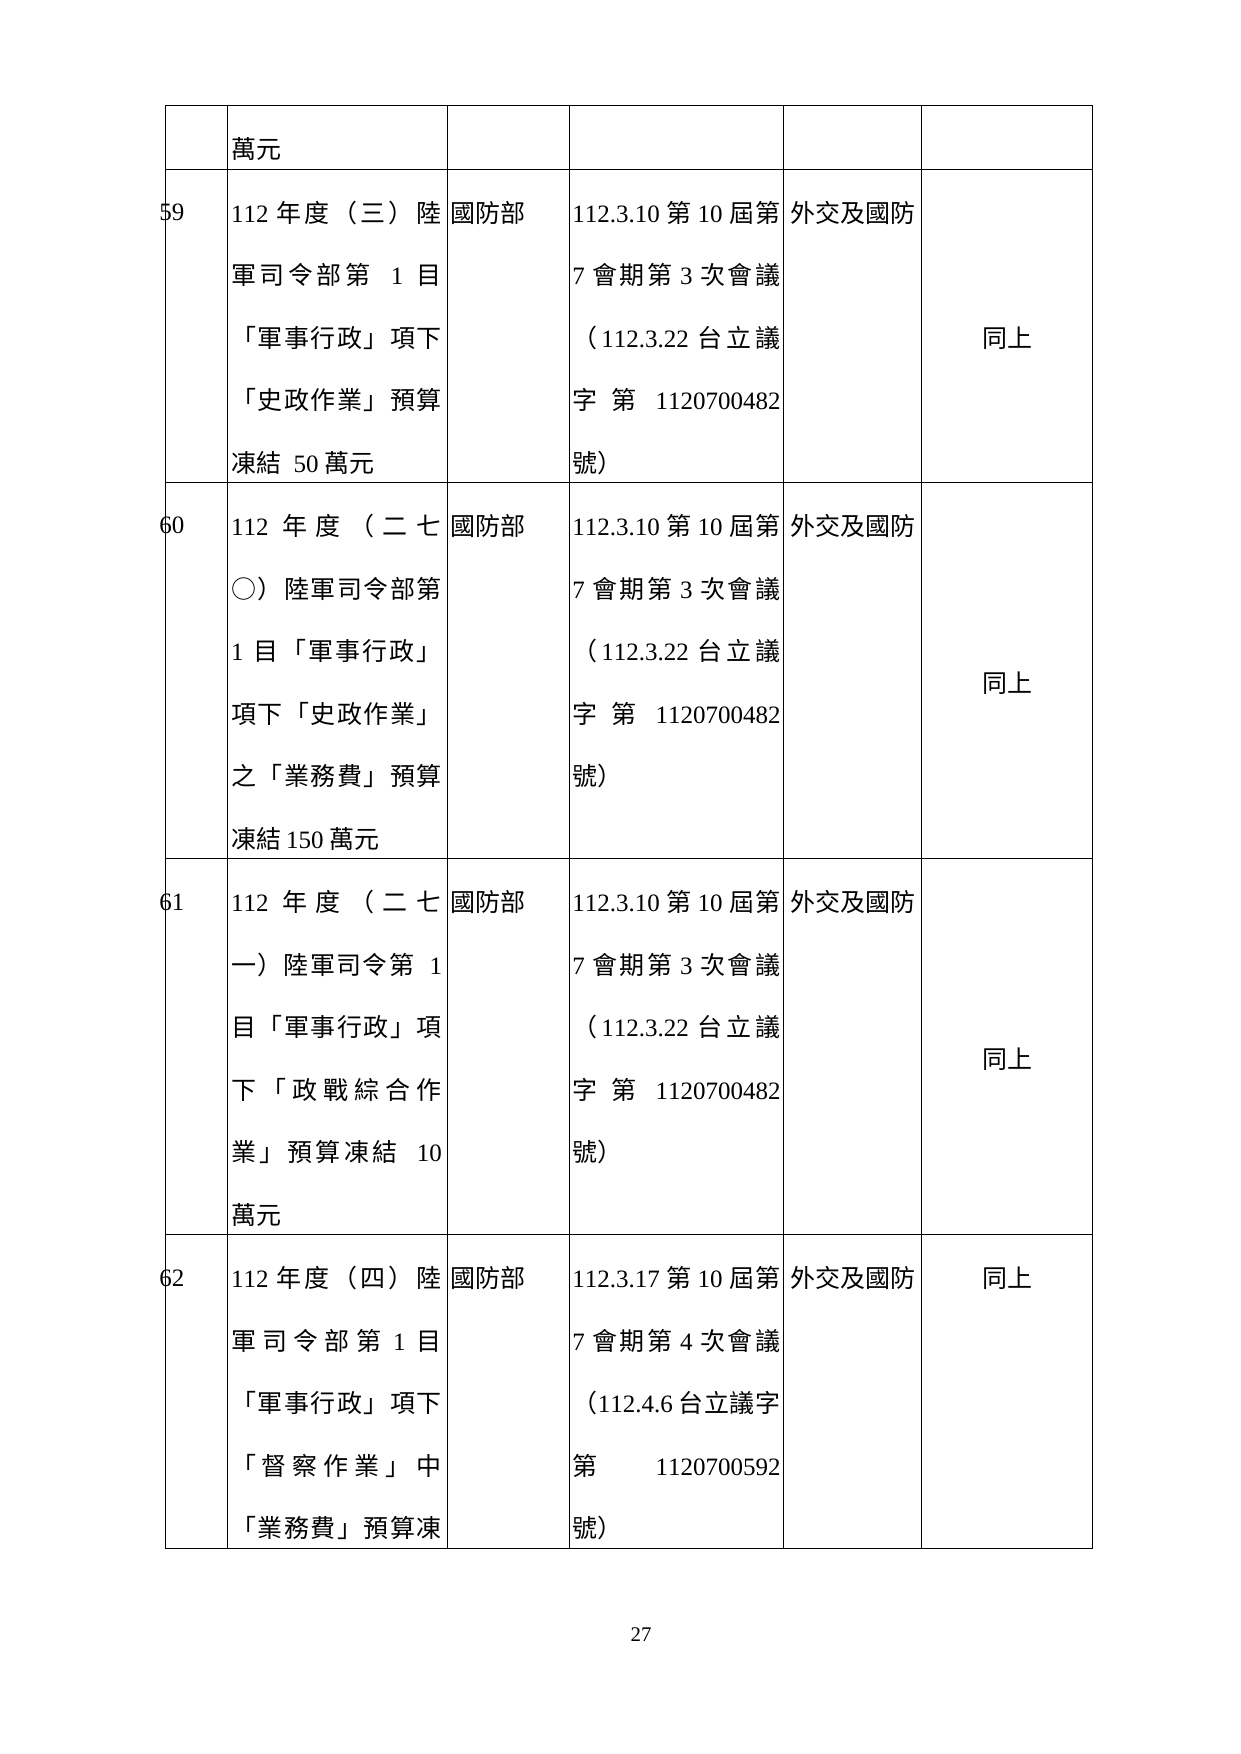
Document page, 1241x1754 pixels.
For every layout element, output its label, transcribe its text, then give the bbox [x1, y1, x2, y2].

table_cell 112.3.10第10屆第7會期第3次會議（112.3.22台立議字第1120700482號） [570, 483, 783, 858]
table_cell 國防部 [448, 1235, 569, 1548]
table_cell 112.3.10第10屆第7會期第3次會議（112.3.22台立議字第1120700482號） [570, 170, 783, 482]
table_cell [166, 106, 227, 169]
table_cell 112年度（四）陸軍司令部第1目「軍事行政」項下「督察作業」中「業務費」預算凍 [228, 1235, 447, 1548]
table_cell [448, 106, 569, 169]
table_cell 112.3.17第10屆第7會期第4次會議（112.4.6台立議字第1120700592號） [570, 1235, 783, 1548]
table_cell 外交及國防 [784, 483, 921, 858]
table_cell 外交及國防 [784, 859, 921, 1234]
table_cell [166, 170, 227, 482]
table_cell [784, 106, 921, 169]
table_cell 萬元 [228, 106, 447, 169]
table_cell 112年度（三）陸軍司令部第 1 目「軍事行政」項下「史政作業」預算凍結 50 萬元 [228, 170, 447, 482]
table_cell 國防部 [448, 170, 569, 482]
table_cell 同上 [922, 1235, 1092, 1548]
table_cell 112年度（二七一）陸軍司令第 1 目「軍事行政」項下「政戰綜合作業」預算凍結 10 萬元 [228, 859, 447, 1234]
table_cell 外交及國防 [784, 170, 921, 482]
table_cell 外交及國防 [784, 1235, 921, 1548]
table_cell 同上 [922, 859, 1092, 1234]
table_cell 同上 [922, 483, 1092, 858]
table_cell [166, 483, 227, 858]
table_cell [922, 106, 1092, 169]
table_cell [166, 1235, 227, 1548]
table_cell 國防部 [448, 859, 569, 1234]
table_cell 112年度（二七○）陸軍司令部第 1 目「軍事行政」項下「史政作業」之「業務費」預算凍結150 萬元 [228, 483, 447, 858]
table_cell [166, 859, 227, 1234]
table_cell [570, 106, 783, 169]
table_cell 112.3.10第10屆第7會期第3次會議（112.3.22台立議字第1120700482號） [570, 859, 783, 1234]
table_cell 同上 [922, 170, 1092, 482]
table_cell 國防部 [448, 483, 569, 858]
